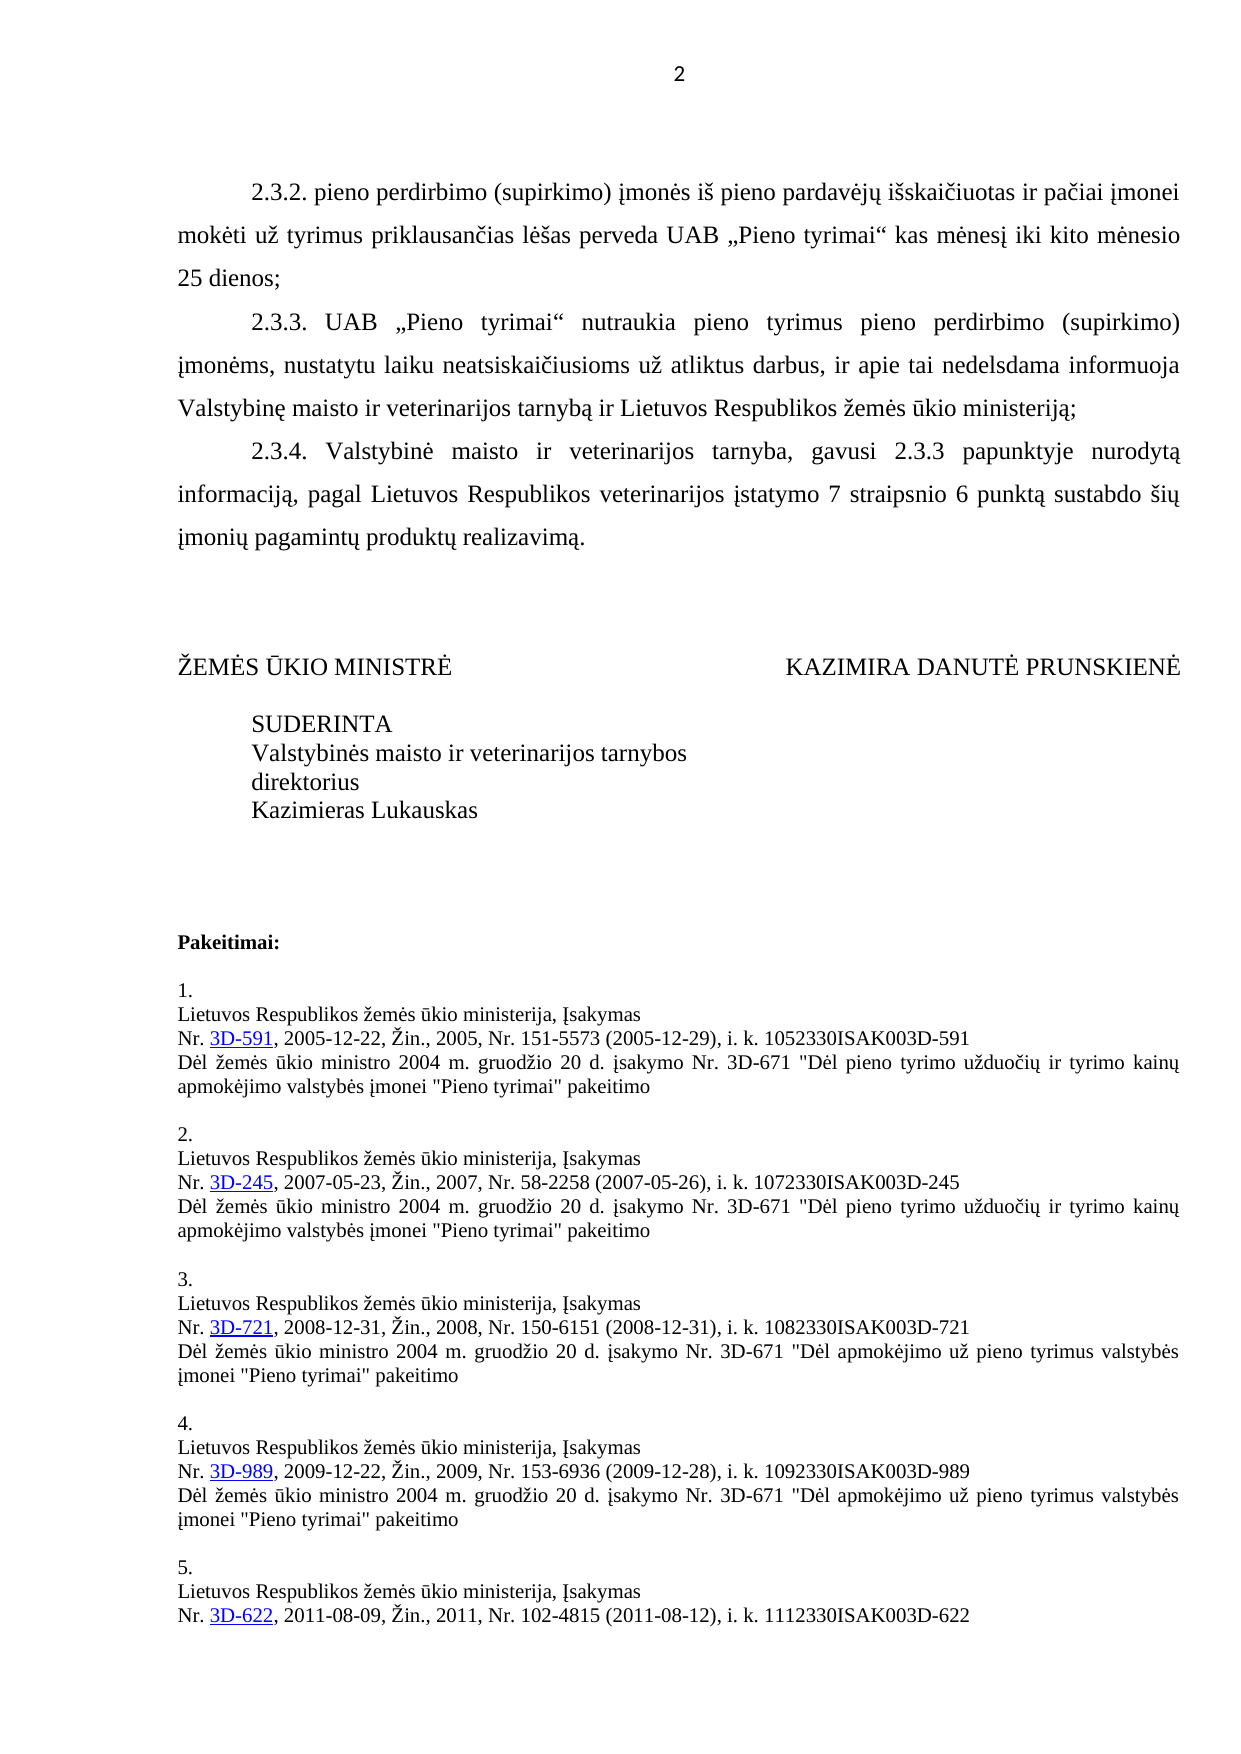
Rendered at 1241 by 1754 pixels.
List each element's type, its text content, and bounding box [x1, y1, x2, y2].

text Lietuvos Respublikos žemės ūkio ministerija, Įsakymas [177, 1579, 1181, 1603]
text SUDERINTA [177, 709, 1181, 738]
text 2.3.2. pieno perdirbimo (supirkimo) įmonės iš pieno pardavėjų išskaičiuotas ir pačiai įmonei mokėti už tyrimus priklausančias lėšas perveda UAB „Pieno tyrimai“ kas mėnesį iki kito mėnesio 25 dienos; [177, 177, 1181, 292]
text Lietuvos Respublikos žemės ūkio ministerija, Įsakymas [177, 1435, 1181, 1459]
text Dėl žemės ūkio ministro 2004 m. gruodžio 20 d. įsakymo Nr. 3D-671 "Dėl apmokėjimo už pieno tyrimus valstybės įmonei "Pieno tyrimai" pakeitimo [177, 1483, 1181, 1531]
text 3. [177, 1267, 1181, 1291]
text Dėl žemės ūkio ministro 2004 m. gruodžio 20 d. įsakymo Nr. 3D-671 "Dėl pieno tyrimo užduočių ir tyrimo kainų apmokėjimo valstybės įmonei "Pieno tyrimai" pakeitimo [177, 1194, 1181, 1242]
text Dėl žemės ūkio ministro 2004 m. gruodžio 20 d. įsakymo Nr. 3D-671 "Dėl pieno tyrimo užduočių ir tyrimo kainų apmokėjimo valstybės įmonei "Pieno tyrimai" pakeitimo [177, 1050, 1181, 1098]
text Pakeitimai: [177, 930, 1181, 954]
text Dėl žemės ūkio ministro 2004 m. gruodžio 20 d. įsakymo Nr. 3D-671 "Dėl apmokėjimo už pieno tyrimus valstybės įmonei "Pieno tyrimai" pakeitimo [177, 1339, 1181, 1387]
text Lietuvos Respublikos žemės ūkio ministerija, Įsakymas [177, 1002, 1181, 1026]
text Nr. 3D-245, 2007-05-23, Žin., 2007, Nr. 58-2258 (2007-05-26), i. k. 1072330ISAK003D-245 [177, 1170, 1181, 1194]
text 4. [177, 1411, 1181, 1435]
text Nr. 3D-622, 2011-08-09, Žin., 2011, Nr. 102-4815 (2011-08-12), i. k. 1112330ISAK003D-622 [177, 1603, 1181, 1627]
text 2. [177, 1122, 1181, 1146]
text Nr. 3D-721, 2008-12-31, Žin., 2008, Nr. 150-6151 (2008-12-31), i. k. 1082330ISAK003D-721 [177, 1315, 1181, 1339]
text Kazimieras Lukauskas [177, 795, 1181, 824]
text 5. [177, 1555, 1181, 1579]
text 2.3.3. UAB „Pieno tyrimai“ nutraukia pieno tyrimus pieno perdirbimo (supirkimo) įmonėms, nustatytu laiku neatsiskaičiusioms už atliktus darbus, ir apie tai nedelsdama informuoja Valstybinę maisto ir veterinarijos tarnybą ir Lietuvos Respublikos žemės ūkio ministeriją; [177, 307, 1181, 422]
text Lietuvos Respublikos žemės ūkio ministerija, Įsakymas [177, 1291, 1181, 1315]
text Nr. 3D-591, 2005-12-22, Žin., 2005, Nr. 151-5573 (2005-12-29), i. k. 1052330ISAK003D-591 [177, 1026, 1181, 1050]
text Lietuvos Respublikos žemės ūkio ministerija, Įsakymas [177, 1146, 1181, 1170]
text 2.3.4. Valstybinė maisto ir veterinarijos tarnyba, gavusi 2.3.3 papunktyje nurodytą informaciją, pagal Lietuvos Respublikos veterinarijos įstatymo 7 straipsnio 6 punktą sustabdo šių įmonių pagamintų produktų realizavimą. [177, 436, 1181, 551]
text 1. [177, 978, 1181, 1002]
text Valstybinės maisto ir veterinarijos tarnybos [177, 738, 1181, 767]
text direktorius [177, 767, 1181, 795]
text žemės ūkio Ministrė Kazimira Danutė Prunskienė [177, 652, 1181, 680]
text Nr. 3D-989, 2009-12-22, Žin., 2009, Nr. 153-6936 (2009-12-28), i. k. 1092330ISAK003D-989 [177, 1459, 1181, 1483]
